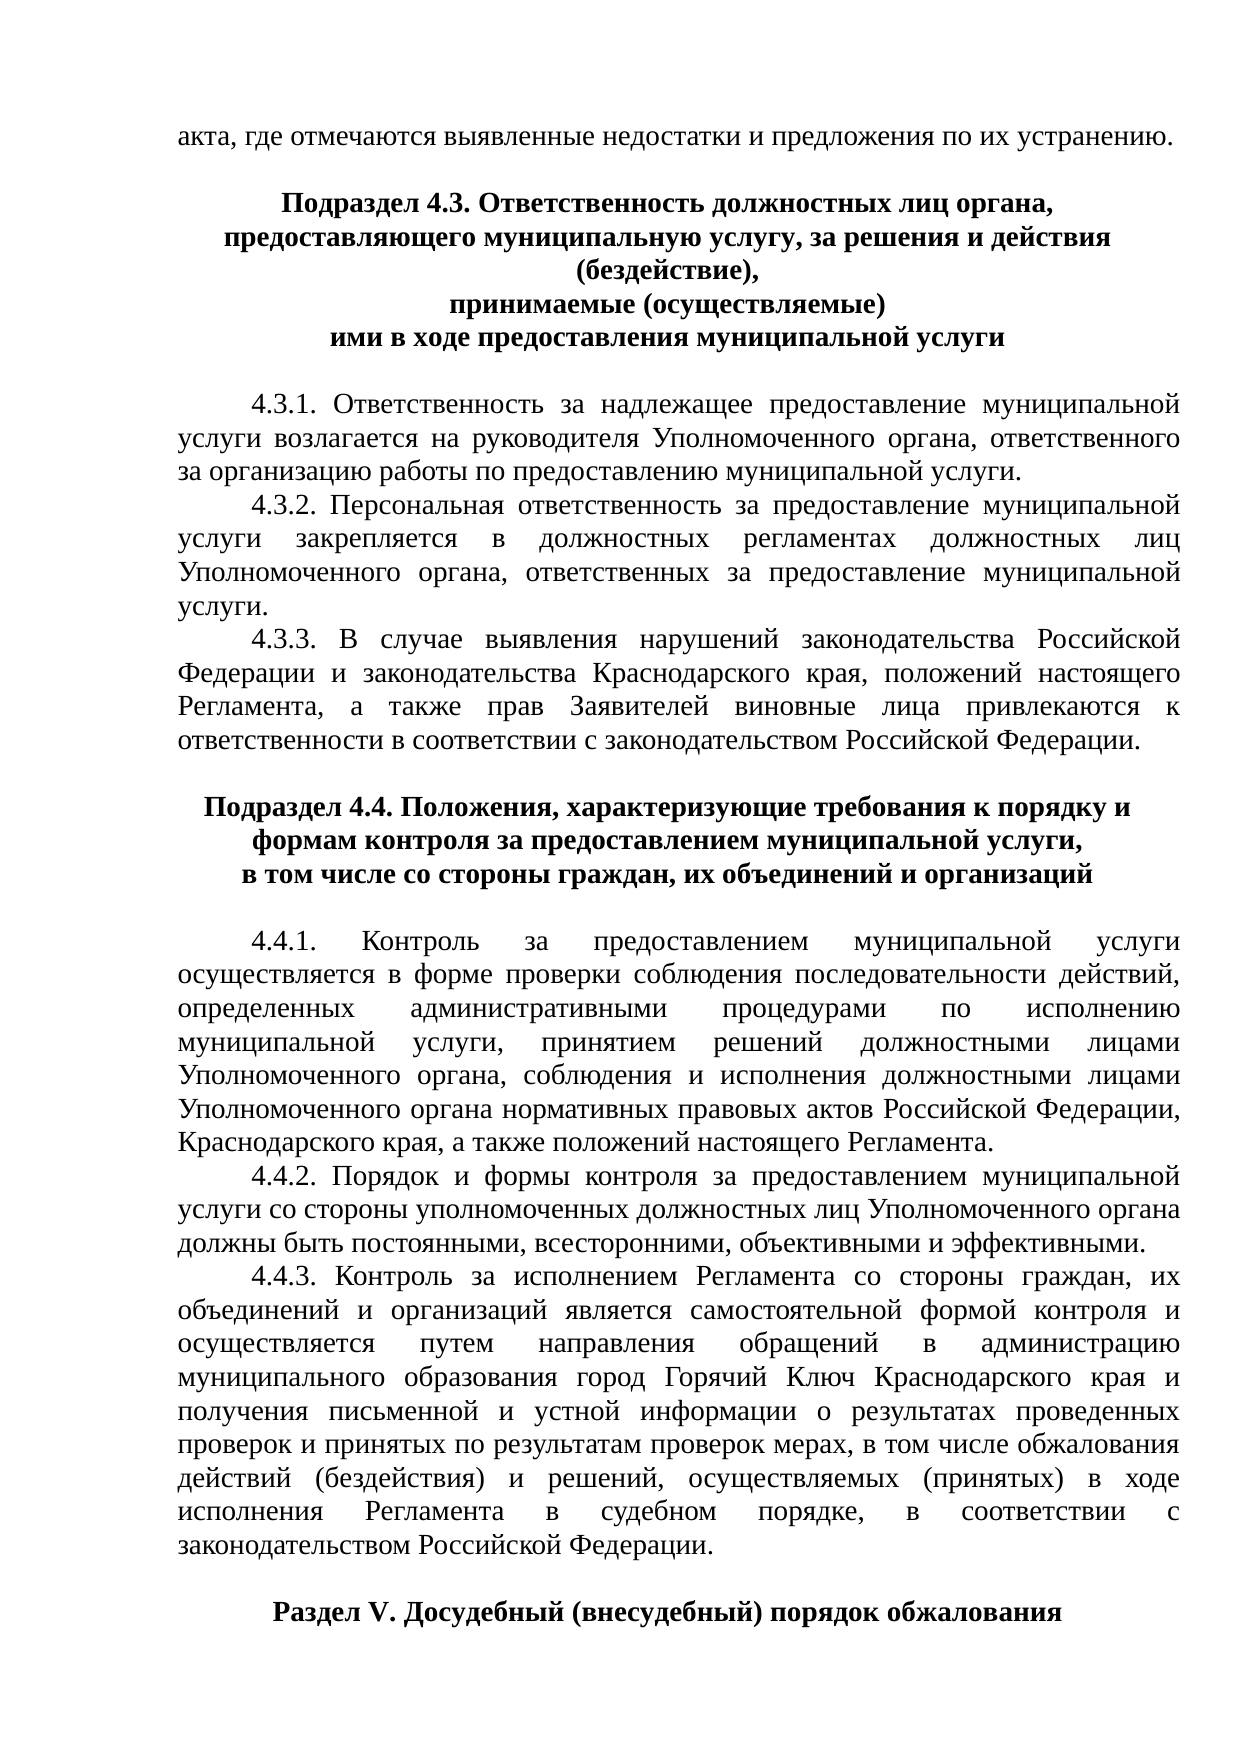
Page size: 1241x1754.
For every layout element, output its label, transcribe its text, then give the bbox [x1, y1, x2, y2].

text 4.3.1. Ответственность за надлежащее предоставление муниципальной услуги возлагается на руководителя Уполномоченного органа, ответственного за организацию работы по предоставлению муниципальной услуги. [177, 386, 1181, 487]
text 4.4.3. Контроль за исполнением Регламента со стороны граждан, их объединений и организаций является самостоятельной формой контроля и осуществляется путем направления обращений в администрацию муниципального образования город Горячий Ключ Краснодарского края и получения письменной и устной информации о результатах проведенных проверок и принятых по результатам проверок мерах, в том числе обжалования действий (бездействия) и решений, осуществляемых (принятых) в ходе исполнения Регламента в судебном порядке, в соответствии с законодательством Российской Федерации. [177, 1258, 1181, 1560]
table_header Подраздел 4.3. Ответственность должностных лиц органа, предоставляющего муниципальную услугу, за решения и действия (бездействие), принимаемые (осуществляемые) ими в ходе предоставления муниципальной услуги [166, 185, 1169, 353]
text 4.3.2. Персональная ответственность за предоставление муниципальной услуги закрепляется в должностных регламентах должностных лиц Уполномоченного органа, ответственных за предоставление муниципальной услуги. [177, 487, 1181, 621]
text акта, где отмечаются выявленные недостатки и предложения по их устранению. [177, 118, 1181, 152]
table_header Раздел V. Досудебный (внесудебный) порядок обжалования [166, 1594, 1169, 1627]
text 4.3.3. В случае выявления нарушений законодательства Российской Федерации и законодательства Краснодарского края, положений настоящего Регламента, а также прав Заявителей виновные лица привлекаются к ответственности в соответствии с законодательством Российской Федерации. [177, 621, 1181, 755]
text 4.4.1. Контроль за предоставлением муниципальной услуги осуществляется в форме проверки соблюдения последовательности действий, определенных административными процедурами по исполнению муниципальной услуги, принятием решений должностными лицами Уполномоченного органа, соблюдения и исполнения должностными лицами Уполномоченного органа нормативных правовых актов Российской Федерации, Краснодарского края, а также положений настоящего Регламента. [177, 923, 1181, 1158]
text 4.4.2. Порядок и формы контроля за предоставлением муниципальной услуги со стороны уполномоченных должностных лиц Уполномоченного органа должны быть постоянными, всесторонними, объективными и эффективными. [177, 1158, 1181, 1258]
table_header Подраздел 4.4. Положения, характеризующие требования к порядку и формам контроля за предоставлением муниципальной услуги, в том числе со стороны граждан, их объединений и организаций [166, 789, 1169, 889]
